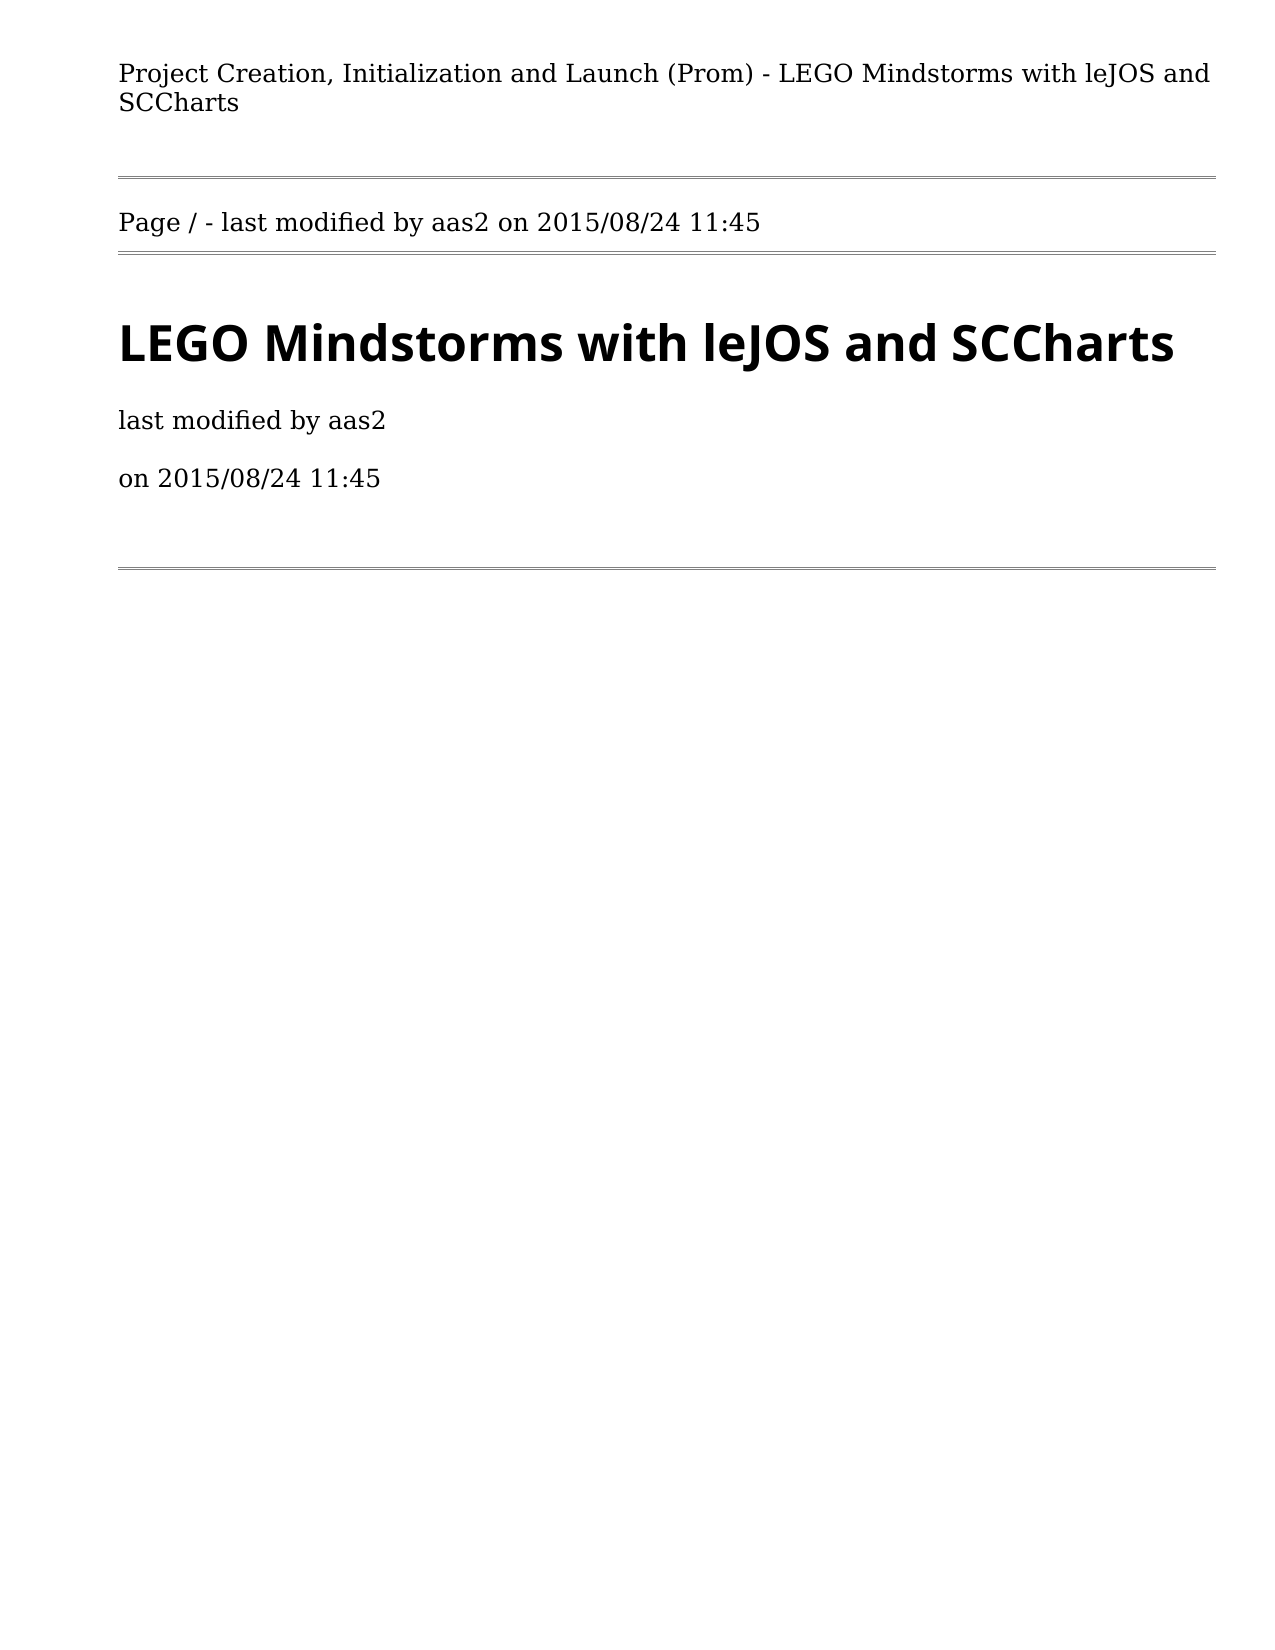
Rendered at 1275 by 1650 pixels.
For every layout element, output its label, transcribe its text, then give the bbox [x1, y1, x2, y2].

subtitle LEGO Mindstorms with leJOS and SCCharts [118, 308, 1216, 376]
text on 2015/08/24 11:45 [118, 464, 1216, 494]
text last modified by aas2 [118, 406, 1216, 435]
text Project Creation, Initialization and Launch (Prom) - LEGO Mindstorms with leJOS and SCCharts [118, 59, 1216, 117]
text Page / - last modified by aas2 on 2015/08/24 11:45 [118, 208, 1216, 237]
